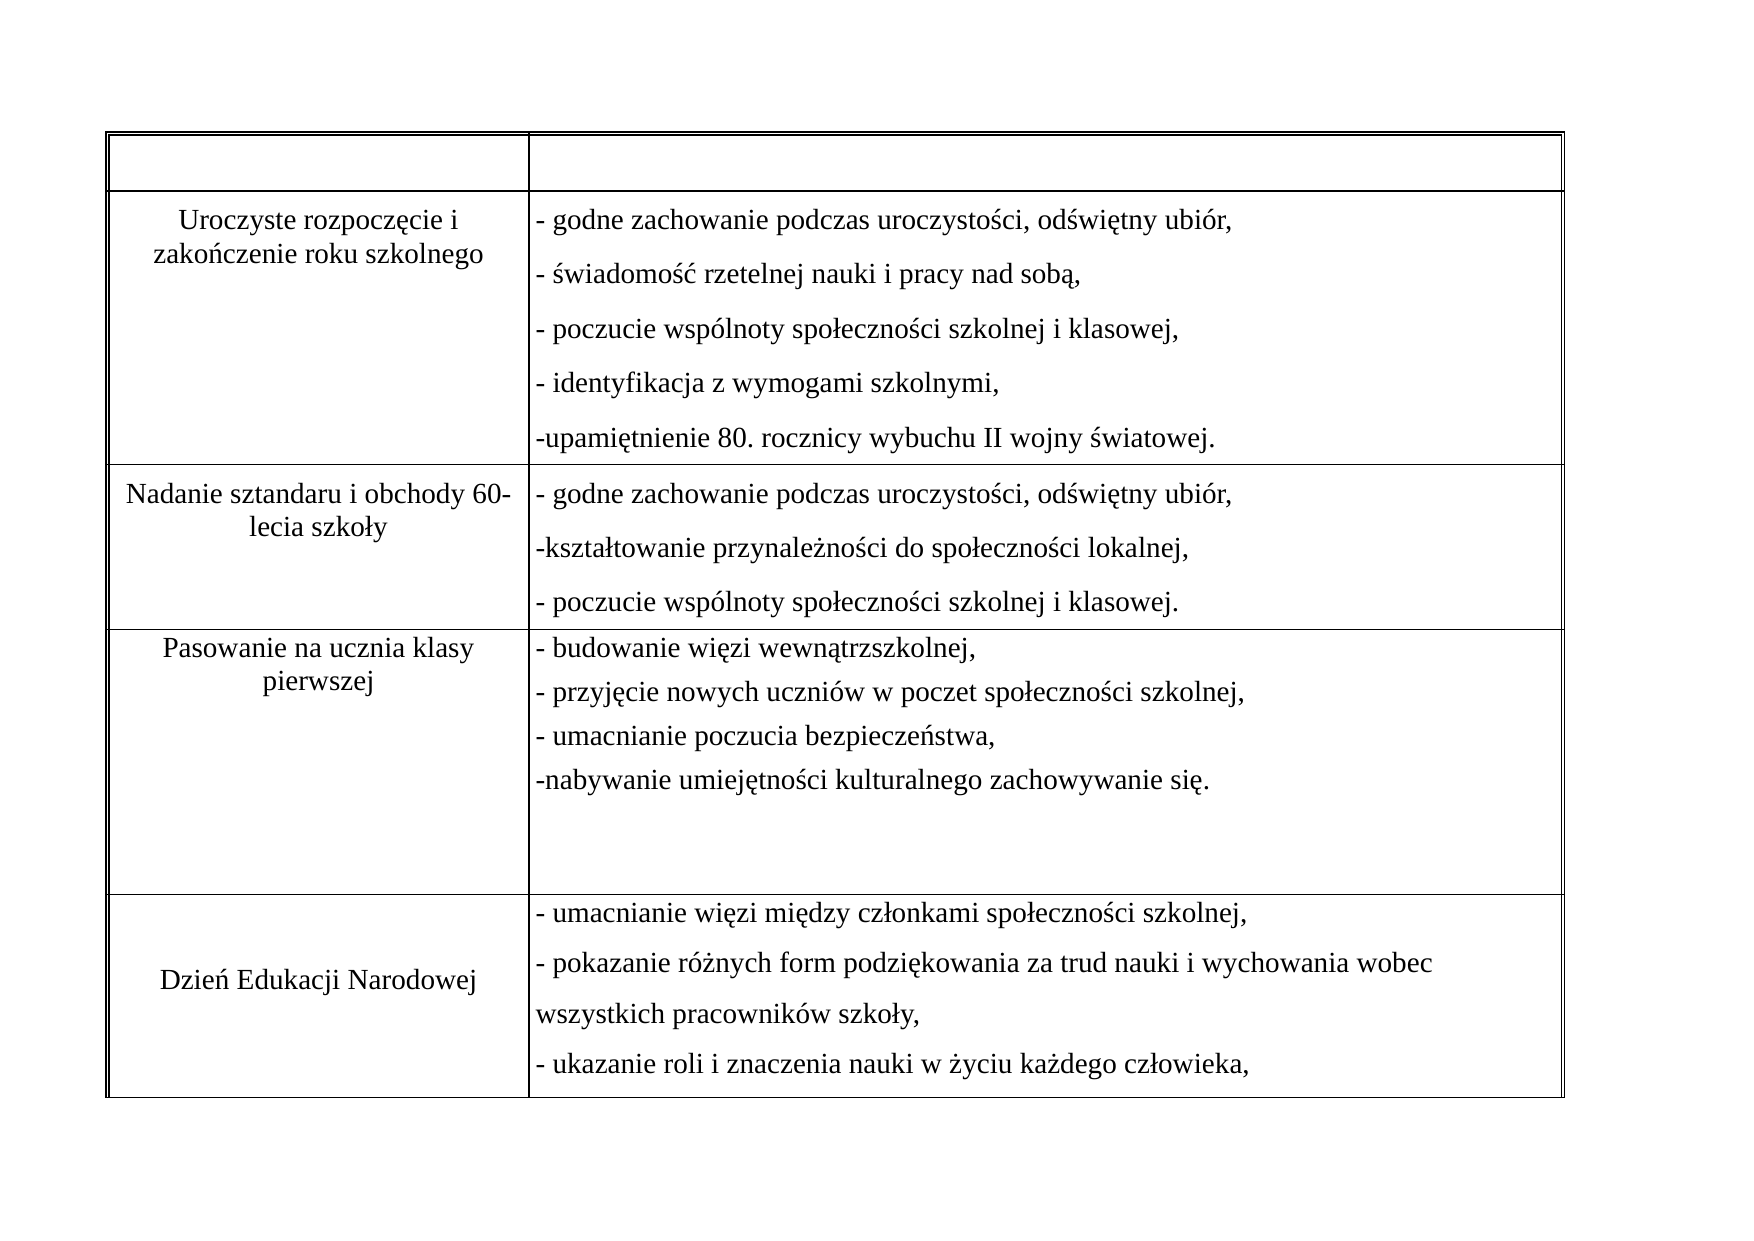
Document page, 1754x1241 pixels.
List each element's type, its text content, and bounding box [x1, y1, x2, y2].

table_cell - godne zachowanie podczas uroczystości, odświętny ubiór, -kształtowanie przynależności do społeczności lokalnej, - poczucie wspólnoty społeczności szkolnej i klasowej. [530, 465, 1561, 628]
table_cell - godne zachowanie podczas uroczystości, odświętny ubiór, - świadomość rzetelnej nauki i pracy nad sobą, - poczucie wspólnoty społeczności szkolnej i klasowej, - identyfikacja z wymogami szkolnymi, -upamiętnienie 80. rocznicy wybuchu II wojny światowej. [530, 192, 1561, 464]
table_cell Nadanie sztandaru i obchody 60-lecia szkoły [110, 465, 528, 628]
table_header [110, 136, 528, 190]
table_cell - budowanie więzi wewnątrzszkolnej, - przyjęcie nowych uczniów w poczet społeczności szkolnej, - umacnianie poczucia bezpieczeństwa, -nabywanie umiejętności kulturalnego zachowywanie się. [530, 630, 1561, 894]
table_header [530, 136, 1561, 190]
table_cell Dzień Edukacji Narodowej [110, 895, 528, 1096]
table_cell Pasowanie na ucznia klasy pierwszej [110, 630, 528, 894]
table_cell - umacnianie więzi między członkami społeczności szkolnej, - pokazanie różnych form podziękowania za trud nauki i wychowania wobec wszystkich pracowników szkoły, - ukazanie roli i znaczenia nauki w życiu każdego człowieka, [530, 895, 1561, 1096]
table_cell Uroczyste rozpoczęcie i zakończenie roku szkolnego [110, 192, 528, 464]
